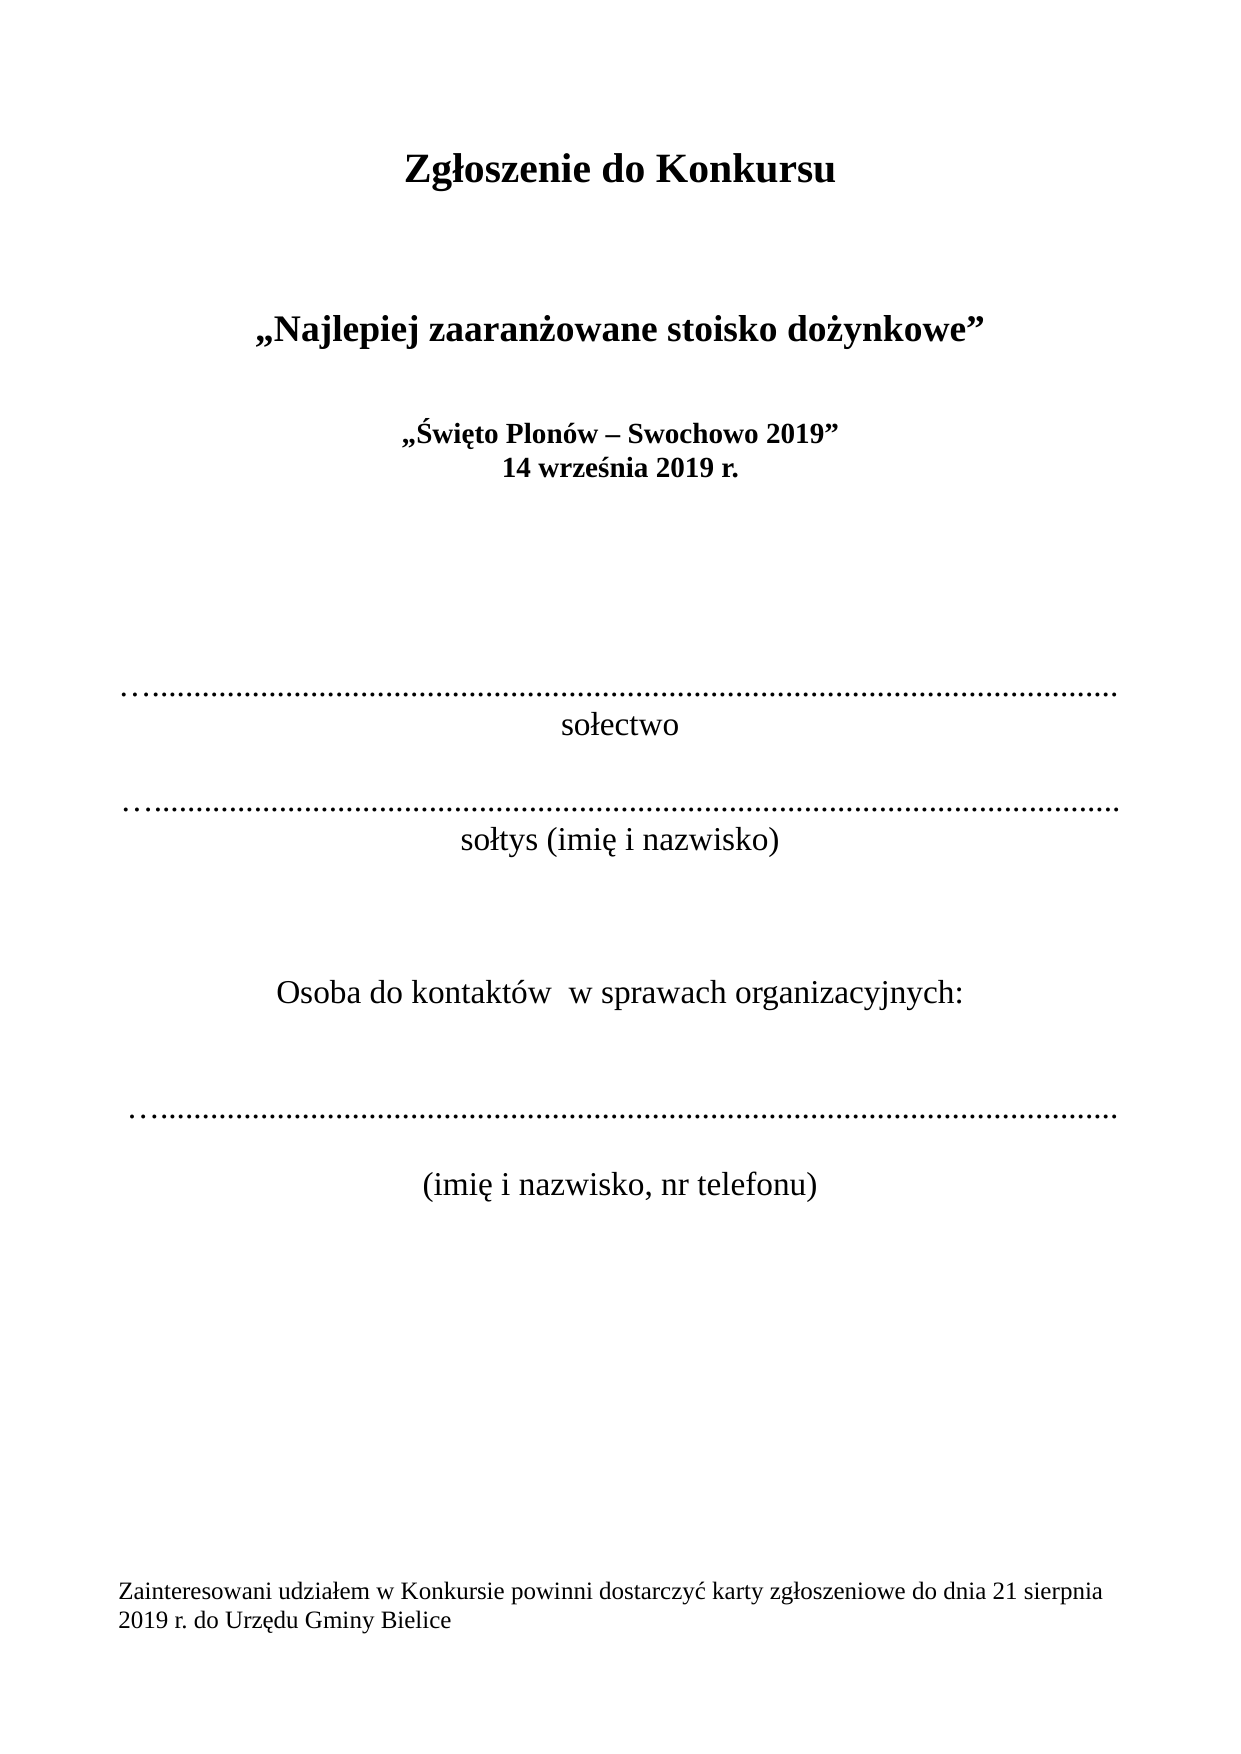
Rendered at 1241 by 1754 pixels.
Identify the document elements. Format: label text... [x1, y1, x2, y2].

text „Święto Plonów – Swochowo 2019” [118, 416, 1122, 450]
text …................................................................................................................... [118, 1087, 1122, 1126]
text (imię i nazwisko, nr telefonu) [118, 1164, 1122, 1202]
text sołtys (imię i nazwisko) [118, 819, 1122, 857]
text ….................................................................................................................... [118, 666, 1122, 704]
text „Najlepiej zaaranżowane stoisko dożynkowe” [118, 306, 1122, 349]
text Zainteresowani udziałem w Konkursie powinni dostarczyć karty zgłoszeniowe do dnia 21 sierpnia 2019 r. do Urzędu Gminy Bielice [118, 1576, 1122, 1633]
text sołectwo [118, 704, 1122, 742]
text Zgłoszenie do Konkursu [118, 143, 1122, 191]
text Osoba do kontaktów w sprawach organizacyjnych: [118, 972, 1122, 1011]
text 14 września 2019 r. [118, 450, 1122, 483]
text ….................................................................................................................... [118, 781, 1122, 819]
